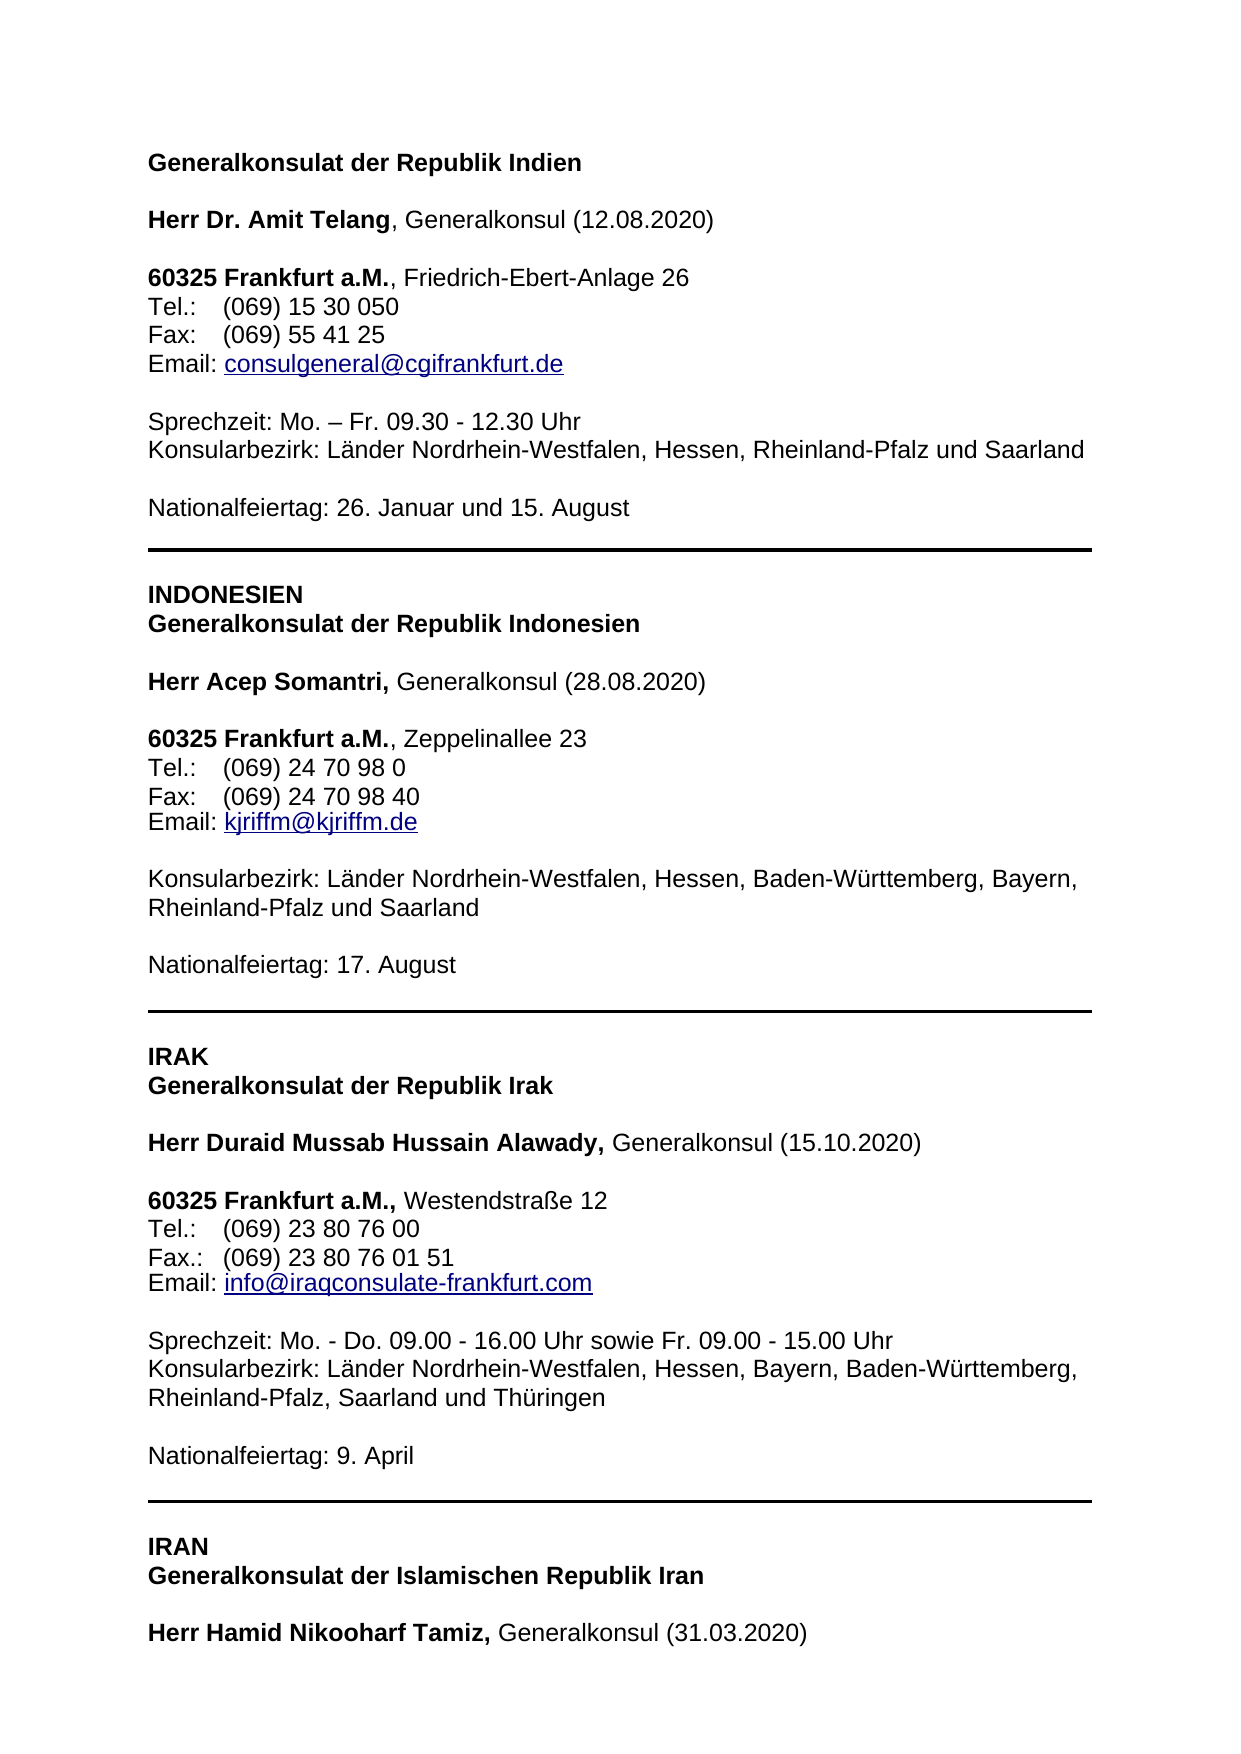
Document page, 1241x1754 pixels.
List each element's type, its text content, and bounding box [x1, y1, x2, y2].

text Nationalfeiertag: 17. August [148, 950, 1092, 979]
text Herr Acep Somantri, Generalkonsul (28.08.2020) [148, 667, 1092, 695]
text 60325 Frankfurt a.M., Westendstraße 12 [148, 1186, 1092, 1214]
text Tel.: (069) 24 70 98 0 [148, 753, 1092, 782]
text Email: consulgeneral@cgifrankfurt.de [148, 349, 1092, 378]
text Konsularbezirk: Länder Nordrhein-Westfalen, Hessen, Rheinland-Pfalz und Saarland [148, 435, 1092, 464]
text Email: info@iraqconsulate-frankfurt.com [148, 1272, 1092, 1297]
text Email: kjriffm@kjriffm.de [148, 810, 1092, 835]
text Herr Dr. Amit Telang, Generalkonsul (12.08.2020) [148, 205, 1092, 234]
text INDONESIEN [148, 580, 1092, 609]
text Fax: (069) 24 70 98 40 [148, 782, 1092, 810]
text Generalkonsulat der Republik Irak [148, 1071, 1092, 1099]
text 60325 Frankfurt a.M., Zeppelinallee 23 [148, 724, 1092, 753]
text Sprechzeit: Mo. - Do. 09.00 - 16.00 Uhr sowie Fr. 09.00 - 15.00 Uhr [148, 1326, 1092, 1354]
text Sprechzeit: Mo. – Fr. 09.30 - 12.30 Uhr [148, 406, 1092, 435]
text Fax: (069) 55 41 25 [148, 320, 1092, 349]
text Herr Hamid Nikooharf Tamiz, Generalkonsul (31.03.2020) [148, 1618, 1092, 1647]
text Herr Duraid Mussab Hussain Alawady, Generalkonsul (15.10.2020) [148, 1128, 1092, 1157]
text Irak [148, 1042, 1092, 1071]
text Tel.: (069) 23 80 76 00 [148, 1214, 1092, 1243]
text Generalkonsulat der Republik Indien [148, 148, 1092, 176]
text Generalkonsulat der Islamischen Republik Iran [148, 1561, 1092, 1589]
text Generalkonsulat der Republik Indonesien [148, 609, 1092, 638]
text Tel.: (069) 15 30 050 [148, 291, 1092, 320]
text 60325 Frankfurt a.M., Friedrich-Ebert-Anlage 26 [148, 263, 1092, 291]
text Nationalfeiertag: 26. Januar und 15. August [148, 493, 1092, 521]
text Konsularbezirk: Länder Nordrhein-Westfalen, Hessen, Baden-Württemberg, Bayern, Rheinland-Pfalz und Saarland [148, 864, 1092, 922]
text Nationalfeiertag: 9. April [148, 1441, 1092, 1469]
text Fax.: (069) 23 80 76 01 51 [148, 1243, 1092, 1272]
text Konsularbezirk: Länder Nordrhein-Westfalen, Hessen, Bayern, Baden-Württemberg, Rheinland-Pfalz, Saarland und Thüringen [148, 1354, 1092, 1412]
text IRAN [148, 1532, 1092, 1561]
